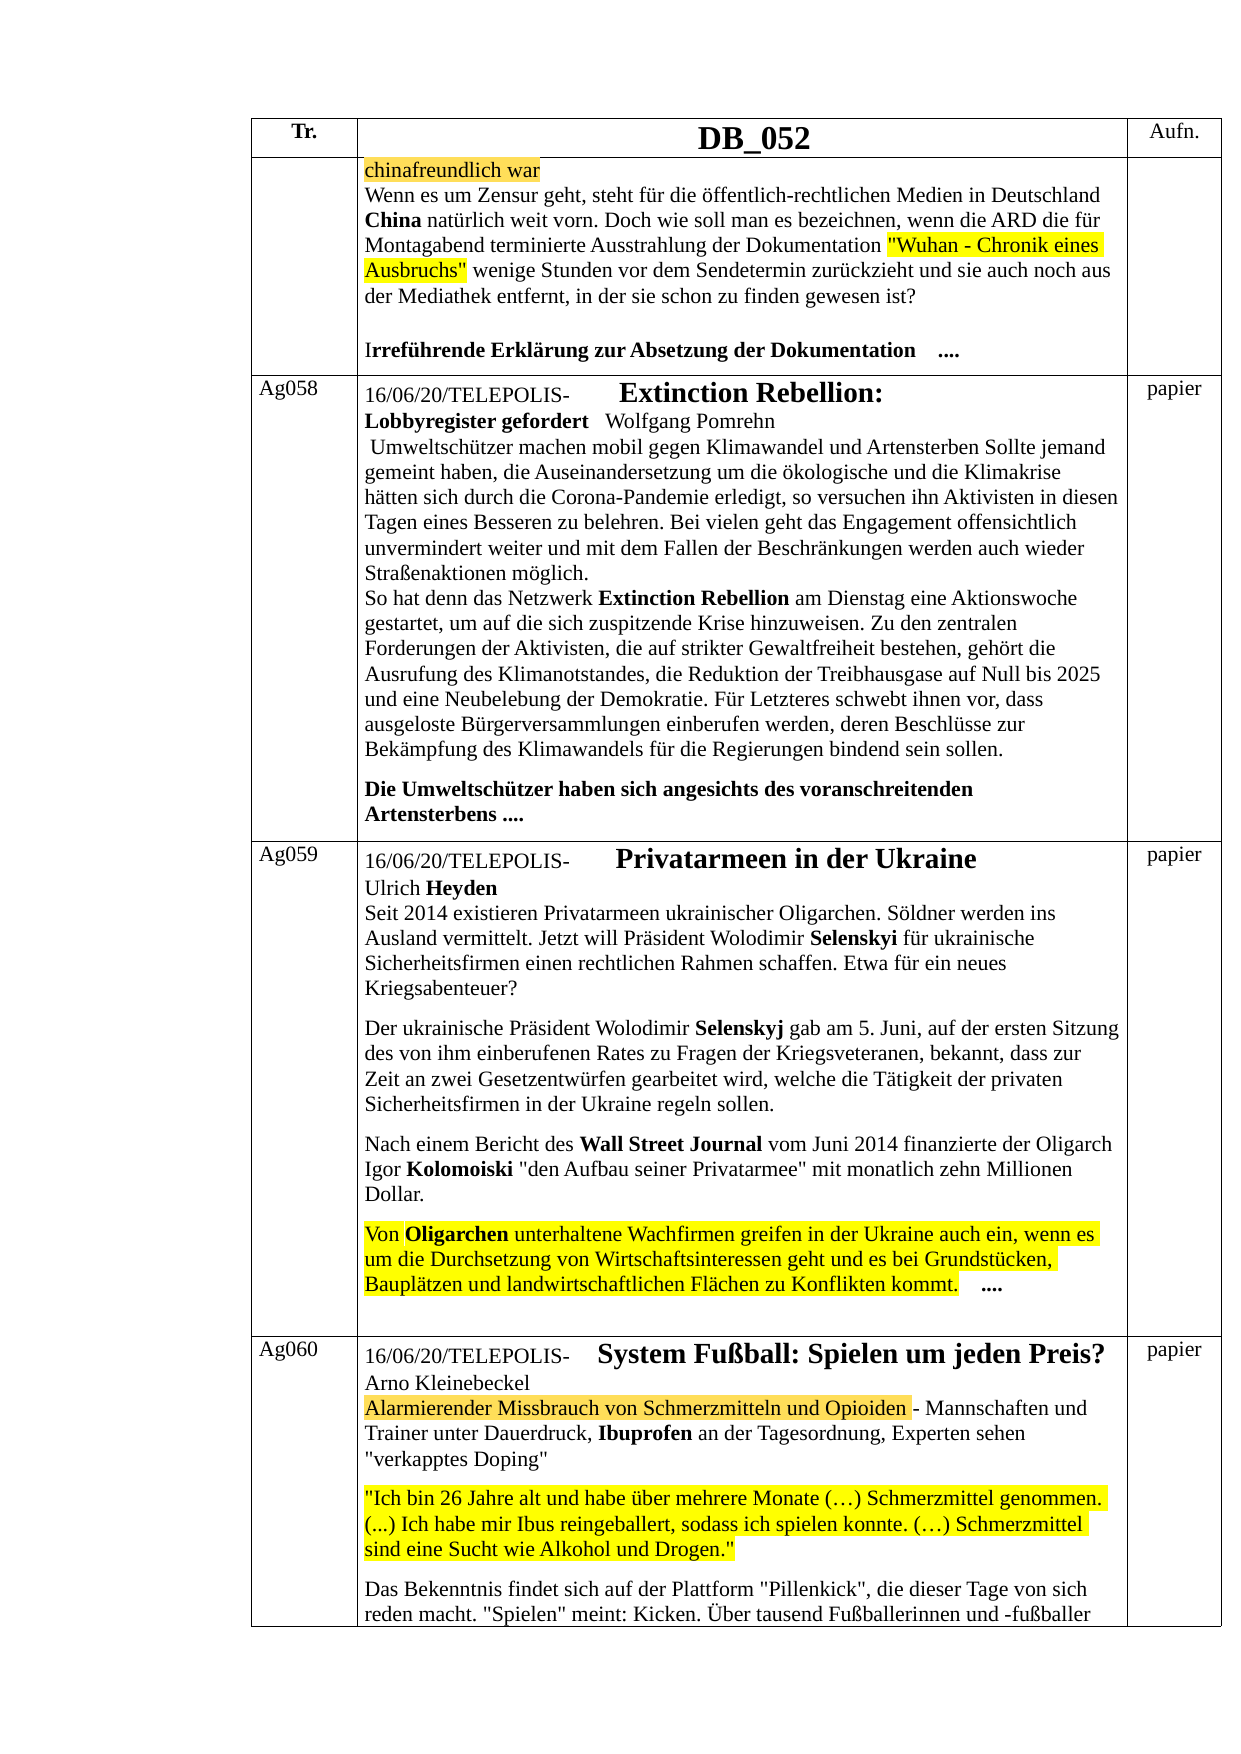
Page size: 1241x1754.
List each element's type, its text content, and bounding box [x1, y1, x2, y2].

table_cell 16/06/20/TELEPOLIS- Extinction Rebellion: Lobbyregister gefordert Wolfgang Pomrehn Umweltschützer machen mobil gegen Klimawandel und Artensterben Sollte jemand gemeint haben, die Auseinandersetzung um die ökologische und die Klimakrise hätten sich durch die Corona-Pandemie erledigt, so versuchen ihn Aktivisten in diesen Tagen eines Besseren zu belehren. Bei vielen geht das Engagement offensichtlich unvermindert weiter und mit dem Fallen der Beschränkungen werden auch wieder Straßenaktionen möglich. So hat denn das Netzwerk Extinction Rebellion am Dienstag eine Aktionswoche gestartet, um auf die sich zuspitzende Krise hinzuweisen. Zu den zentralen Forderungen der Aktivisten, die auf strikter Gewaltfreiheit bestehen, gehört die Ausrufung des Klimanotstandes, die Reduktion der Treibhausgase auf Null bis 2025 und eine Neubelebung der Demokratie. Für Letzteres schwebt ihnen vor, dass ausgeloste Bürgerversammlungen einberufen werden, deren Beschlüsse zur Bekämpfung des Klimawandels für die Regierungen bindend sein sollen. Die Umweltschützer haben sich angesichts des voranschreitenden Artensterbens .... [358, 376, 1127, 841]
table_cell Ag059 [252, 842, 357, 1336]
table_cell papier [1128, 376, 1221, 841]
table_cell Ag058 [252, 376, 357, 841]
table_cell [252, 158, 357, 375]
table_cell Ag060 [252, 1337, 357, 1626]
table_cell [1128, 158, 1221, 375]
table_header ­Tr. [252, 119, 357, 157]
table_cell 16/06/20/TELEPOLIS- Privatarmeen in der Ukraine Ulrich Heyden Seit 2014 existieren Privatarmeen ukrainischer Oligarchen. Söldner werden ins Ausland vermittelt. Jetzt will Präsident Wolodimir Selenskyi für ukrainische Sicherheitsfirmen einen rechtlichen Rahmen schaffen. Etwa für ein neues Kriegsabenteuer? Der ukrainische Präsident Wolodimir Selenskyj gab am 5. Juni, auf der ersten Sitzung des von ihm einberufenen Rates zu Fragen der Kriegsveteranen, bekannt, dass zur Zeit an zwei Gesetzentwürfen gearbeitet wird, welche die Tätigkeit der privaten Sicherheitsfirmen in der Ukraine regeln sollen. Nach einem Bericht des Wall Street Journal vom Juni 2014 finanzierte der Oligarch Igor Kolomoiski "den Aufbau seiner Privatarmee" mit monatlich zehn Millionen Dollar. Von Oligarchen unterhaltene Wachfirmen greifen in der Ukraine auch ein, wenn es um die Durchsetzung von Wirtschaftsinteressen geht und es bei Grundstücken, Bauplätzen und landwirtschaftlichen Flächen zu Konflikten kommt. .... [358, 842, 1127, 1336]
table_cell 16/06/20/TELEPOLIS- System Fußball: Spielen um jeden Preis? Arno Kleinebeckel Alarmierender Missbrauch von Schmerzmitteln und Opioiden - Mannschaften und Trainer unter Dauerdruck, Ibuprofen an der Tagesordnung, Experten sehen "verkapptes Doping" "Ich bin 26 Jahre alt und habe über mehrere Monate (…) Schmerzmittel genommen. (...) Ich habe mir Ibus reingeballert, sodass ich spielen konnte. (…) Schmerzmittel sind eine Sucht wie Alkohol und Drogen." Das Bekenntnis findet sich auf der Plattform "Pillenkick", die dieser Tage von sich reden macht. "Spielen" meint: Kicken. Über tausend Fußballerinnen und -fußballer [358, 1337, 1127, 1626]
table_cell papier [1128, 1337, 1221, 1626]
table_header DB_052 [358, 119, 1127, 157]
table_cell papier [1128, 842, 1221, 1336]
table_cell chinafreundlich war Wenn es um Zensur geht, steht für die öffentlich-rechtlichen Medien in Deutschland China natürlich weit vorn. Doch wie soll man es bezeichnen, wenn die ARD die für Montagabend terminierte Ausstrahlung der Dokumentation "Wuhan - Chronik eines Ausbruchs" wenige Stunden vor dem Sendetermin zurückzieht und sie auch noch aus der Mediathek entfernt, in der sie schon zu finden gewesen ist? Irreführende Erklärung zur Absetzung der Dokumentation .... [358, 158, 1127, 375]
table_header Aufn. [1128, 119, 1221, 157]
